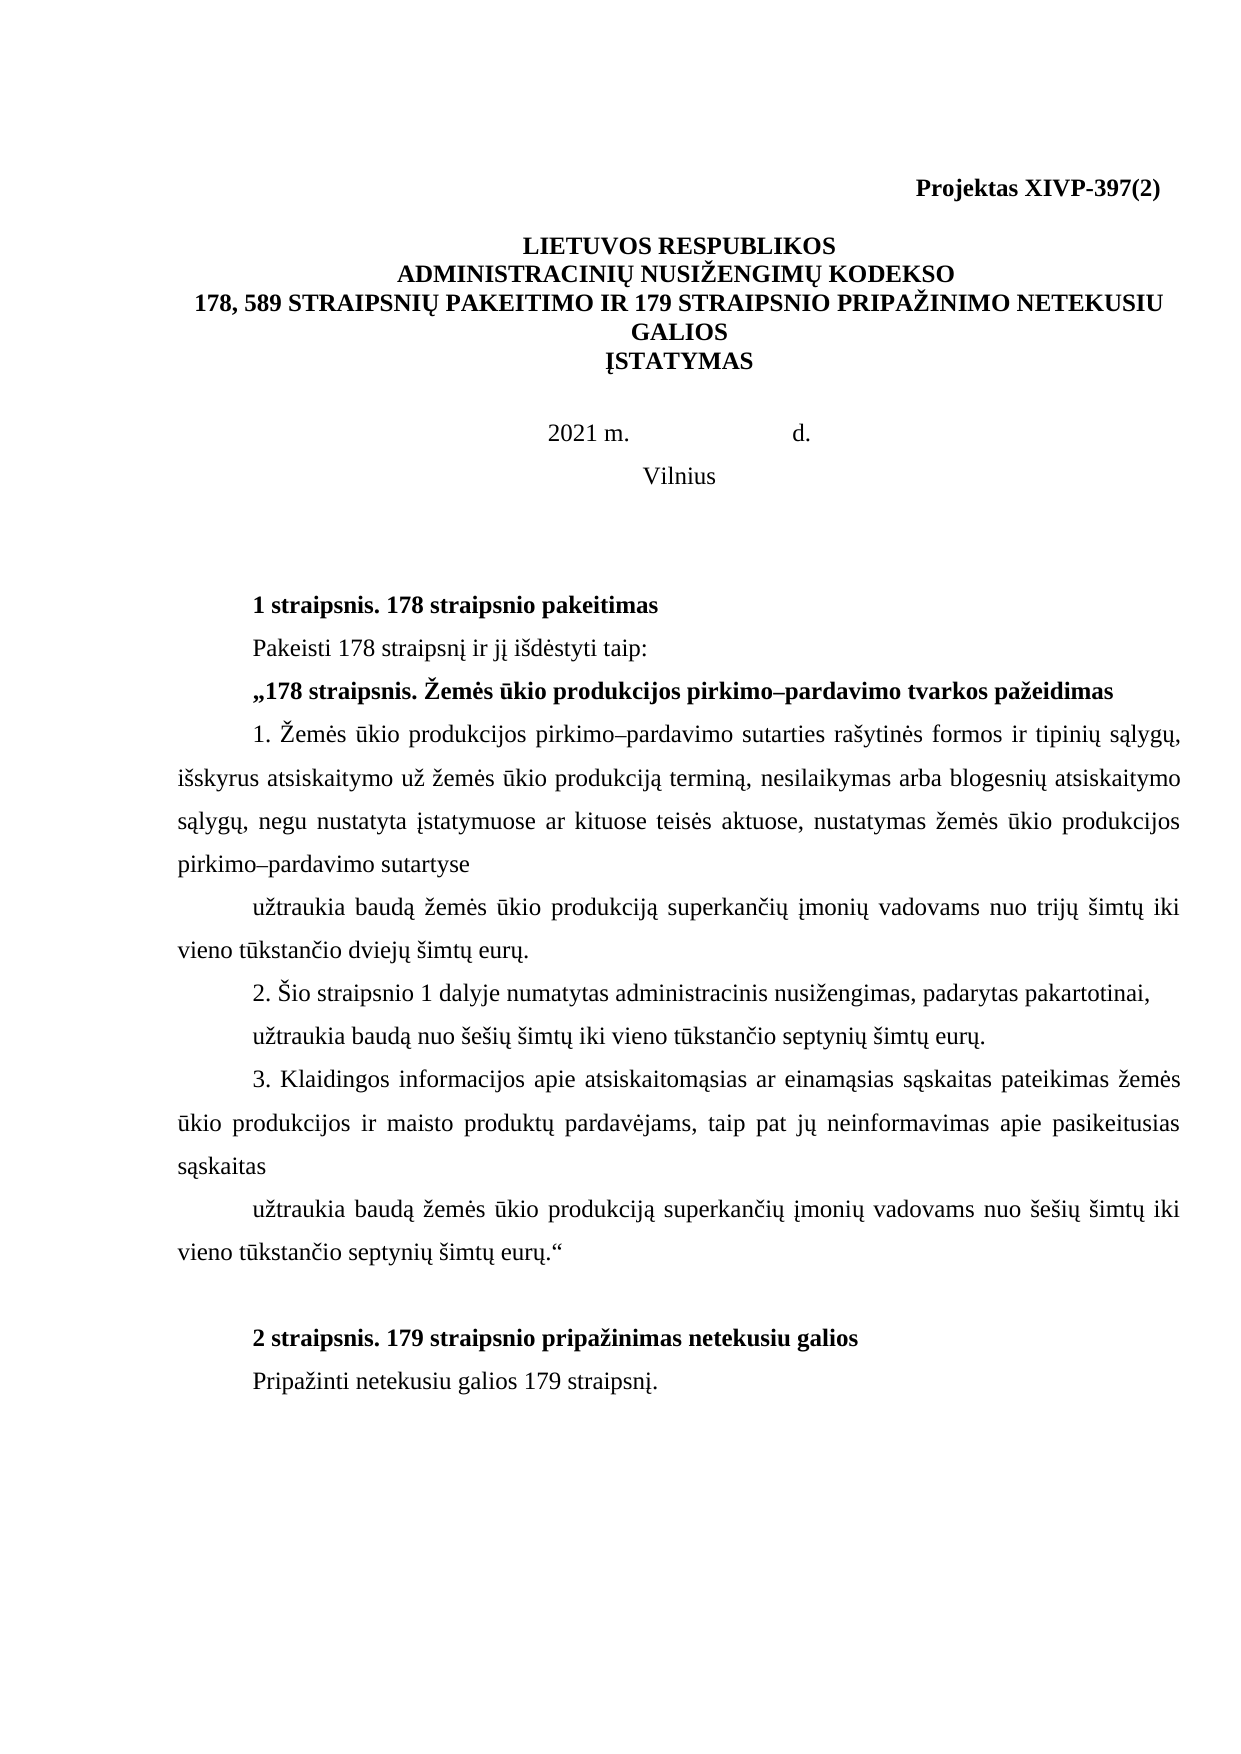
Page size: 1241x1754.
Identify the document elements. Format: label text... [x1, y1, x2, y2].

text Pakeisti 178 straipsnį ir jį išdėstyti taip: [177, 633, 1181, 662]
text užtraukia baudą nuo šešių šimtų iki vieno tūkstančio septynių šimtų eurų. [177, 1021, 1181, 1050]
text 2 straipsnis. 179 straipsnio pripažinimas netekusiu galios [177, 1323, 1181, 1352]
text LIETUVOS RESPUBLIKOS [177, 231, 1181, 259]
text 2021 m. d. [177, 418, 1181, 446]
text 3. Klaidingos informacijos apie atsiskaitomąsias ar einamąsias sąskaitas pateikimas žemės ūkio produkcijos ir maisto produktų pardavėjams, taip pat jų neinformavimas apie pasikeitusias sąskaitas [177, 1064, 1181, 1179]
text 1 straipsnis. 178 straipsnio pakeitimas [177, 590, 1181, 619]
text „178 straipsnis. Žemės ūkio produkcijos pirkimo–pardavimo tvarkos pažeidimas [177, 676, 1181, 705]
text 1. Žemės ūkio produkcijos pirkimo–pardavimo sutarties rašytinės formos ir tipinių sąlygų, išskyrus atsiskaitymo už žemės ūkio produkciją terminą, nesilaikymas arba blogesnių atsiskaitymo sąlygų, negu nustatyta įstatymuose ar kituose teisės aktuose, nustatymas žemės ūkio produkcijos pirkimo–pardavimo sutartyse [177, 719, 1181, 878]
text Pripažinti netekusiu galios 179 straipsnį. [177, 1366, 1181, 1395]
text užtraukia baudą žemės ūkio produkciją superkančių įmonių vadovams nuo šešių šimtų iki vieno tūkstančio septynių šimtų eurų.“ [177, 1194, 1181, 1266]
text 178, 589 STRAIPSNIŲ PAKEITIMO IR 179 STRAIPSNIO PRIPAŽINIMO NETEKUSIU GALIOS [177, 288, 1181, 346]
text ADMINISTRACINIŲ NUSIŽENGIMŲ KODEKSO [177, 259, 1181, 288]
text užtraukia baudą žemės ūkio produkciją superkančių įmonių vadovams nuo trijų šimtų iki vieno tūkstančio dviejų šimtų eurų. [177, 892, 1181, 964]
text Projektas XIVP-397(2) [916, 173, 1181, 202]
text ĮSTATYMAS [177, 346, 1181, 374]
text 2. Šio straipsnio 1 dalyje numatytas administracinis nusižengimas, padarytas pakartotinai, [177, 978, 1181, 1007]
text Vilnius [177, 461, 1181, 489]
